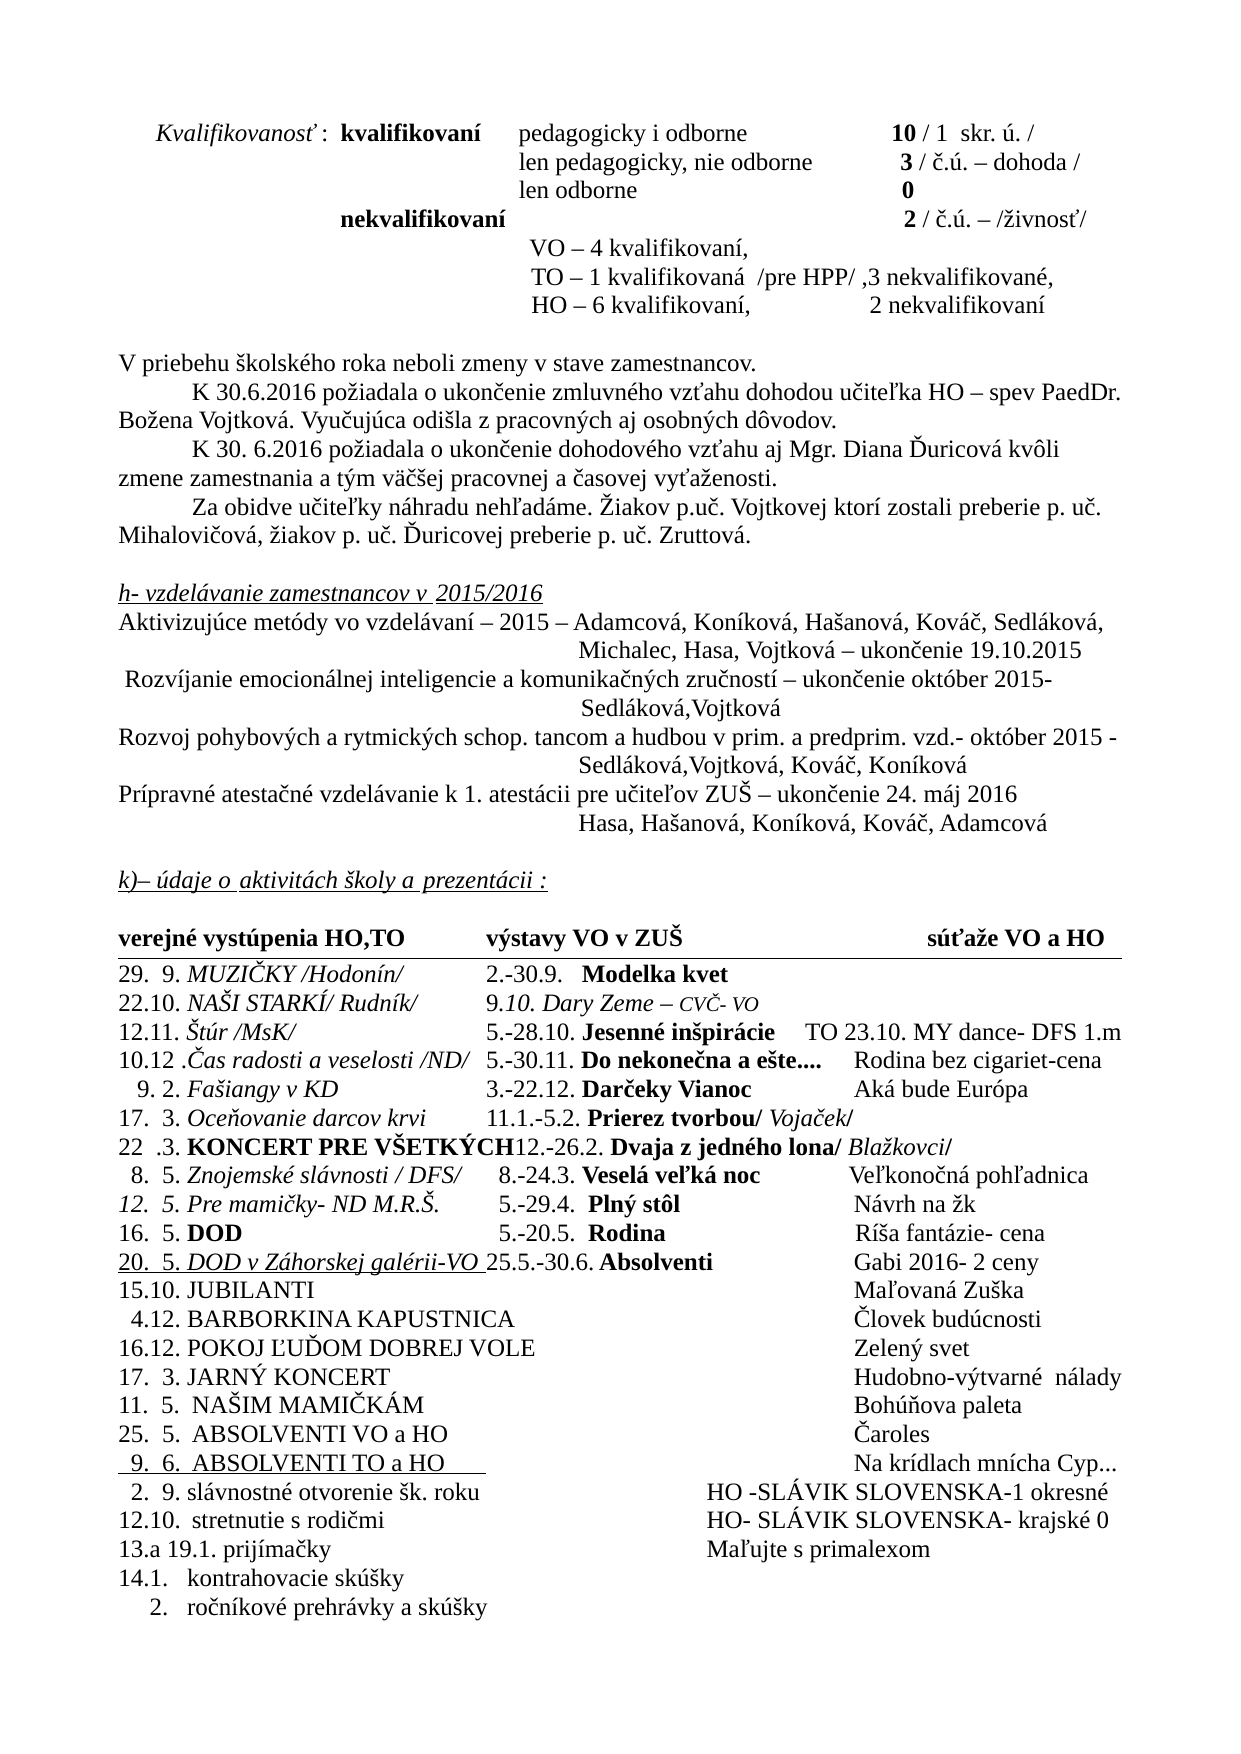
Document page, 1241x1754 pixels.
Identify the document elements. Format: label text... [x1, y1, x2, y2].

text 17. 3. JARNÝ KONCERT Hudobno-výtvarné nálady [118, 1362, 1122, 1390]
text Kvalifikovanosť : kvalifikovaní pedagogicky i odborne 10 / 1 skr. ú. / [156, 118, 1122, 147]
text 17. 3. Oceňovanie darcov krvi 11.1.-5.2. Prierez tvorbou/ Vojaček/ [118, 1103, 1122, 1132]
text 9. 6. ABSOLVENTI TO a HO Na krídlach mnícha Cyp... [118, 1448, 1122, 1477]
text 12.11. Štúr /MsK/ 5.-28.10. Jesenné inšpirácie TO 23.10. MY dance- DFS 1.m [118, 1017, 1122, 1045]
text 12.10. stretnutie s rodičmi HO- SLÁVIK SLOVENSKA- krajské 0 [118, 1505, 1122, 1534]
text nekvalifikovaní 2 / č.ú. – /živnosť/ [156, 204, 1122, 233]
text 22 .3. KONCERT PRE VŠETKÝCH12.-26.2. Dvaja z jedného lona/ Blažkovci/ [118, 1132, 1122, 1160]
text HO – 6 kvalifikovaní, 2 nekvalifikovaní [267, 291, 1122, 319]
text len odborne 0 [156, 176, 1122, 204]
text k)– údaje o aktivitách školy a prezentácii : [118, 866, 1122, 894]
text len pedagogicky, nie odborne 3 / č.ú. – dohoda / [156, 147, 1122, 176]
text 12. 5. Pre mamičky- ND M.R.Š. 5.-29.4. Plný stôl Návrh na žk [118, 1189, 1122, 1218]
text 2. ročníkové prehrávky a skúšky [118, 1592, 1122, 1620]
text Hasa, Hašanová, Koníková, Kováč, Adamcová [118, 808, 1122, 837]
text 25. 5. ABSOLVENTI VO a HO Čaroles [118, 1419, 1122, 1448]
text Sedláková,Vojtková, Kováč, Koníková [118, 751, 1122, 779]
text 2. 9. slávnostné otvorenie šk. roku HO -SLÁVIK SLOVENSKA-1 okresné [118, 1477, 1122, 1505]
text 29. 9. MUZIČKY /Hodonín/ 2.-30.9. Modelka kvet [118, 959, 1122, 988]
text Sedláková,Vojtková [118, 693, 1122, 722]
text K 30.6.2016 požiadala o ukončenie zmluvného vzťahu dohodou učiteľka HO – spev PaedDr. Božena Vojtková. Vyučujúca odišla z pracovných aj osobných dôvodov. [118, 377, 1122, 434]
text 10.12 .Čas radosti a veselosti /ND/ 5.-30.11. Do nekonečna a ešte.... Rodina bez cigariet-cena [118, 1045, 1122, 1074]
text verejné vystúpenia HO,TO výstavy VO v ZUŠ súťaže VO a HO [118, 923, 1122, 958]
text Za obidve učiteľky náhradu nehľadáme. Žiakov p.uč. Vojtkovej ktorí zostali preberie p. uč. Mihalovičová, žiakov p. uč. Ďuricovej preberie p. uč. Zruttová. [118, 492, 1122, 549]
text 20. 5. DOD v Záhorskej galérii-VO 25.5.-30.6. Absolventi Gabi 2016- 2 ceny [118, 1247, 1122, 1275]
text 16.12. POKOJ ĽUĎOM DOBREJ VOLE Zelený svet [118, 1333, 1122, 1362]
text 16. 5. DOD 5.-20.5. Rodina Ríša fantázie- cena [118, 1218, 1122, 1247]
text TO – 1 kvalifikovaná /pre HPP/ ,3 nekvalifikované, [267, 262, 1122, 291]
text 13.a 19.1. prijímačky Maľujte s primalexom [118, 1534, 1122, 1563]
text Rozvíjanie emocionálnej inteligencie a komunikačných zručností – ukončenie október 2015- [118, 664, 1122, 693]
text Prípravné atestačné vzdelávanie k 1. atestácii pre učiteľov ZUŠ – ukončenie 24. máj 2016 [118, 779, 1122, 808]
text 4.12. BARBORKINA KAPUSTNICA Človek budúcnosti [118, 1304, 1122, 1333]
text Rozvoj pohybových a rytmických schop. tancom a hudbou v prim. a predprim. vzd.- október 2015 - [118, 722, 1122, 751]
text Aktivizujúce metódy vo vzdelávaní – 2015 – Adamcová, Koníková, Hašanová, Kováč, Sedláková, Michalec, Hasa, Vojtková – ukončenie 19.10.2015 [118, 607, 1122, 664]
text 8. 5. Znojemské slávnosti / DFS/ 8.-24.3. Veselá veľká noc Veľkonočná pohľadnica [118, 1160, 1122, 1189]
text VO – 4 kvalifikovaní, [156, 233, 1122, 262]
text 15.10. JUBILANTI Maľovaná Zuška [118, 1275, 1122, 1304]
text K 30. 6.2016 požiadala o ukončenie dohodového vzťahu aj Mgr. Diana Ďuricová kvôli zmene zamestnania a tým väčšej pracovnej a časovej vyťaženosti. [118, 434, 1122, 492]
text 11. 5. NAŠIM MAMIČKÁM Bohúňova paleta [118, 1390, 1122, 1419]
text V priebehu školského roka neboli zmeny v stave zamestnancov. [118, 348, 1122, 377]
text 9. 2. Fašiangy v KD 3.-22.12. Darčeky Vianoc Aká bude Európa [118, 1074, 1122, 1103]
text 22.10. NAŠI STARKÍ/ Rudník/ 9.10. Dary Zeme – CVČ- VO [118, 988, 1122, 1017]
text h- vzdelávanie zamestnancov v 2015/2016 [118, 578, 1122, 607]
text 14.1. kontrahovacie skúšky [118, 1563, 1122, 1592]
